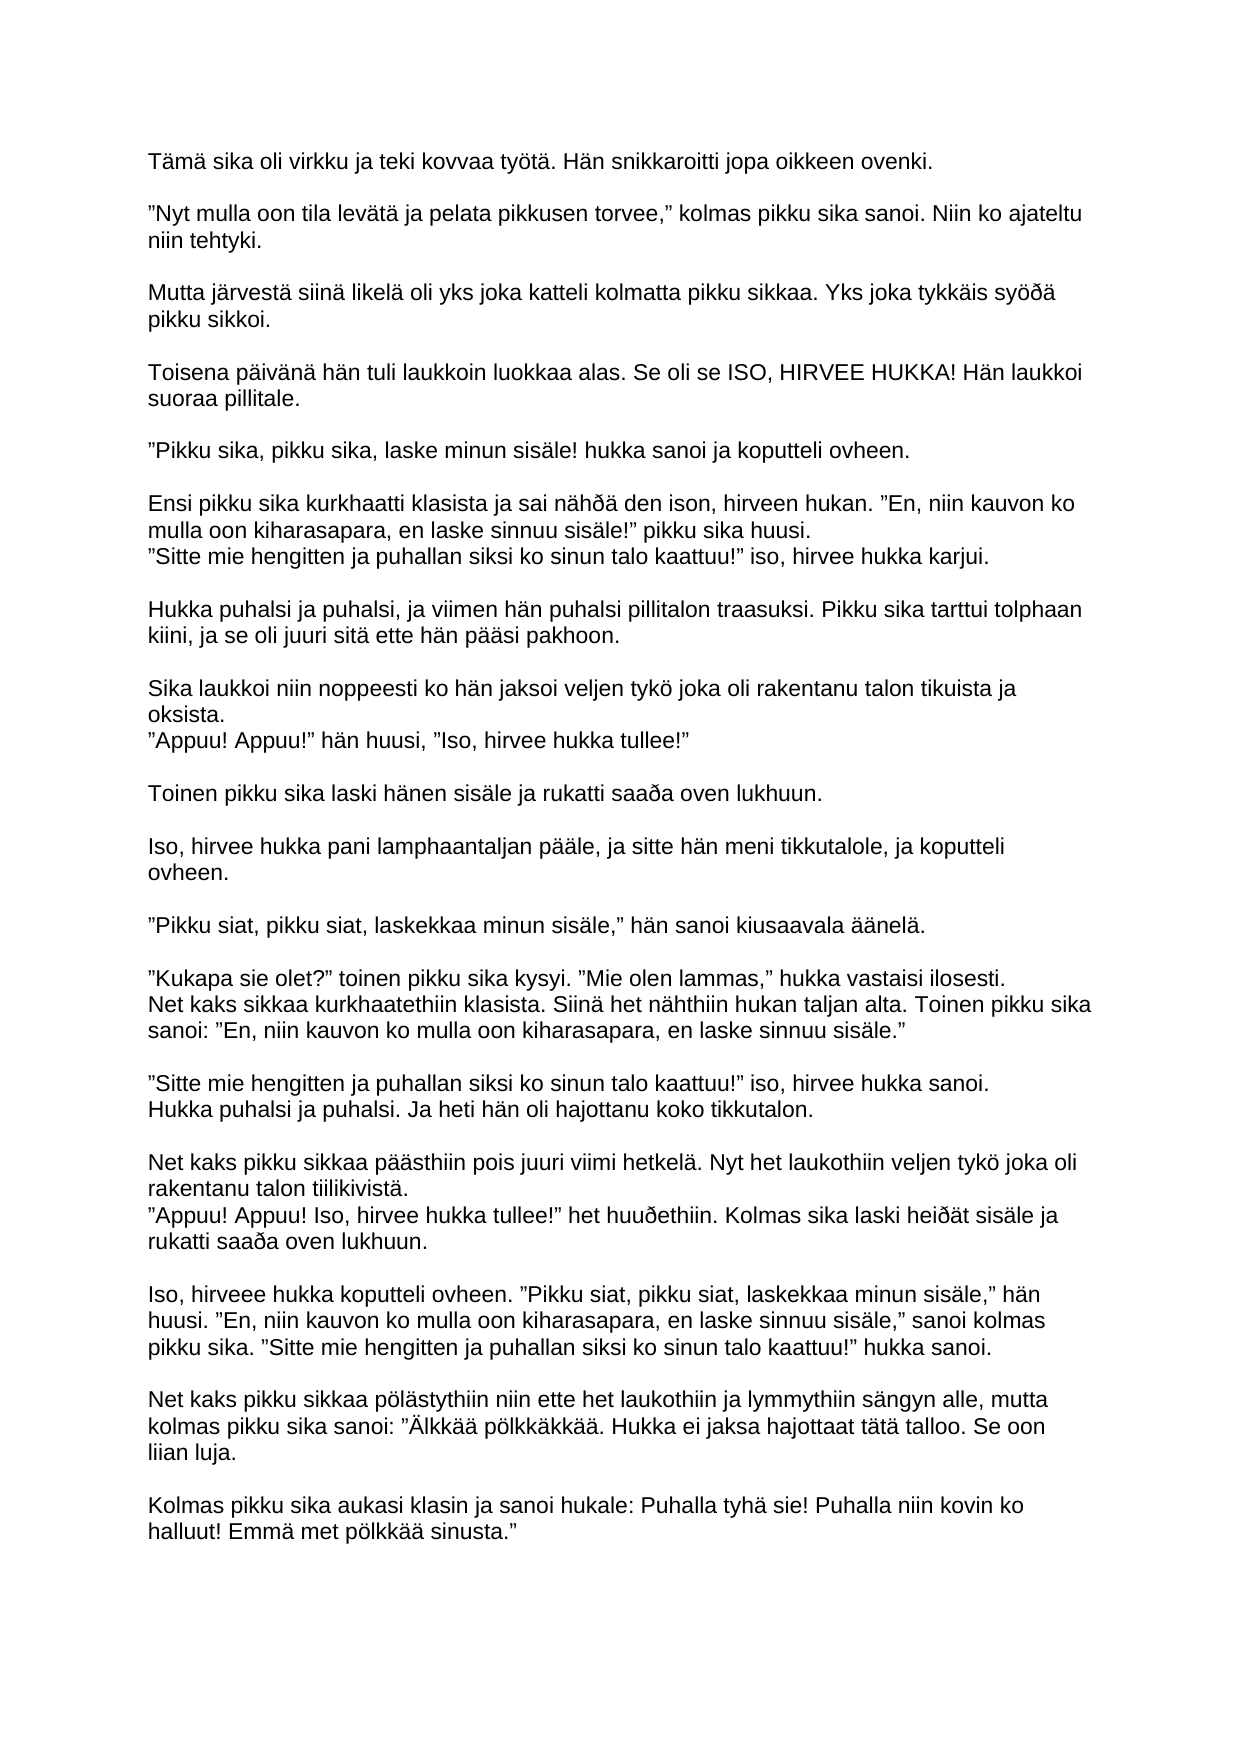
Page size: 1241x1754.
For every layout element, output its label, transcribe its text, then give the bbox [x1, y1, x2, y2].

text ”Appuu! Appuu! Iso, hirvee hukka tullee!” het huuðethiin. Kolmas sika laski heiðät sisäle ja rukatti saaða oven lukhuun. [148, 1202, 1093, 1254]
text Toisena päivänä hän tuli laukkoin luokkaa alas. Se oli se ISO, HIRVEE HUKKA! Hän laukkoi suoraa pillitale. [148, 358, 1093, 411]
text Net kaks pikku sikkaa päästhiin pois juuri viimi hetkelä. Nyt het laukothiin veljen tykö joka oli rakentanu talon tiilikivistä. [148, 1149, 1093, 1202]
text Iso, hirvee hukka pani lamphaantaljan pääle, ja sitte hän meni tikkutalole, ja koputteli ovheen. [148, 833, 1093, 886]
text ”Nyt mulla oon tila levätä ja pelata pikkusen torvee,” kolmas pikku sika sanoi. Niin ko ajateltu niin tehtyki. [148, 200, 1093, 253]
text Tämä sika oli virkku ja teki kovvaa työtä. Hän snikkaroitti jopa oikkeen ovenki. [148, 148, 1093, 174]
text Iso, hirveee hukka koputteli ovheen. ”Pikku siat, pikku siat, laskekkaa minun sisäle,” hän huusi. ”En, niin kauvon ko mulla oon kiharasapara, en laske sinnuu sisäle,” sanoi kolmas pikku sika. ”Sitte mie hengitten ja puhallan siksi ko sinun talo kaattuu!” hukka sanoi. [148, 1281, 1093, 1360]
text Mutta järvestä siinä likelä oli yks joka katteli kolmatta pikku sikkaa. Yks joka tykkäis syöðä pikku sikkoi. [148, 279, 1093, 332]
text ”Sitte mie hengitten ja puhallan siksi ko sinun talo kaattuu!” iso, hirvee hukka sanoi. [148, 1070, 1093, 1096]
text Hukka puhalsi ja puhalsi, ja viimen hän puhalsi pillitalon traasuksi. Pikku sika tarttui tolphaan kiini, ja se oli juuri sitä ette hän pääsi pakhoon. [148, 596, 1093, 648]
text Net kaks sikkaa kurkhaatethiin klasista. Siinä het nähthiin hukan taljan alta. Toinen pikku sika sanoi: ”En, niin kauvon ko mulla oon kiharasapara, en laske sinnuu sisäle.” [148, 991, 1093, 1044]
text ”Appuu! Appuu!” hän huusi, ”Iso, hirvee hukka tullee!” [148, 727, 1093, 754]
text ”Kukapa sie olet?” toinen pikku sika kysyi. ”Mie olen lammas,” hukka vastaisi ilosesti. [148, 964, 1093, 991]
text Toinen pikku sika laski hänen sisäle ja rukatti saaða oven lukhuun. [148, 780, 1093, 806]
text ”Pikku siat, pikku siat, laskekkaa minun sisäle,” hän sanoi kiusaavala äänelä. [148, 912, 1093, 938]
text Kolmas pikku sika aukasi klasin ja sanoi hukale: Puhalla tyhä sie! Puhalla niin kovin ko halluut! Emmä met pölkkää sinusta.” [148, 1492, 1093, 1544]
text Ensi pikku sika kurkhaatti klasista ja sai nähðä den ison, hirveen hukan. ”En, niin kauvon ko mulla oon kiharasapara, en laske sinnuu sisäle!” pikku sika huusi. [148, 490, 1093, 543]
text Sika laukkoi niin noppeesti ko hän jaksoi veljen tykö joka oli rakentanu talon tikuista ja oksista. [148, 675, 1093, 727]
text Hukka puhalsi ja puhalsi. Ja heti hän oli hajottanu koko tikkutalon. [148, 1096, 1093, 1123]
text ”Sitte mie hengitten ja puhallan siksi ko sinun talo kaattuu!” iso, hirvee hukka karjui. [148, 543, 1093, 569]
text Net kaks pikku sikkaa pölästythiin niin ette het laukothiin ja lymmythiin sängyn alle, mutta kolmas pikku sika sanoi: ”Älkkää pölkkäkkää. Hukka ei jaksa hajottaat tätä talloo. Se oon liian luja. [148, 1386, 1093, 1465]
text ”Pikku sika, pikku sika, laske minun sisäle! hukka sanoi ja koputteli ovheen. [148, 437, 1093, 464]
